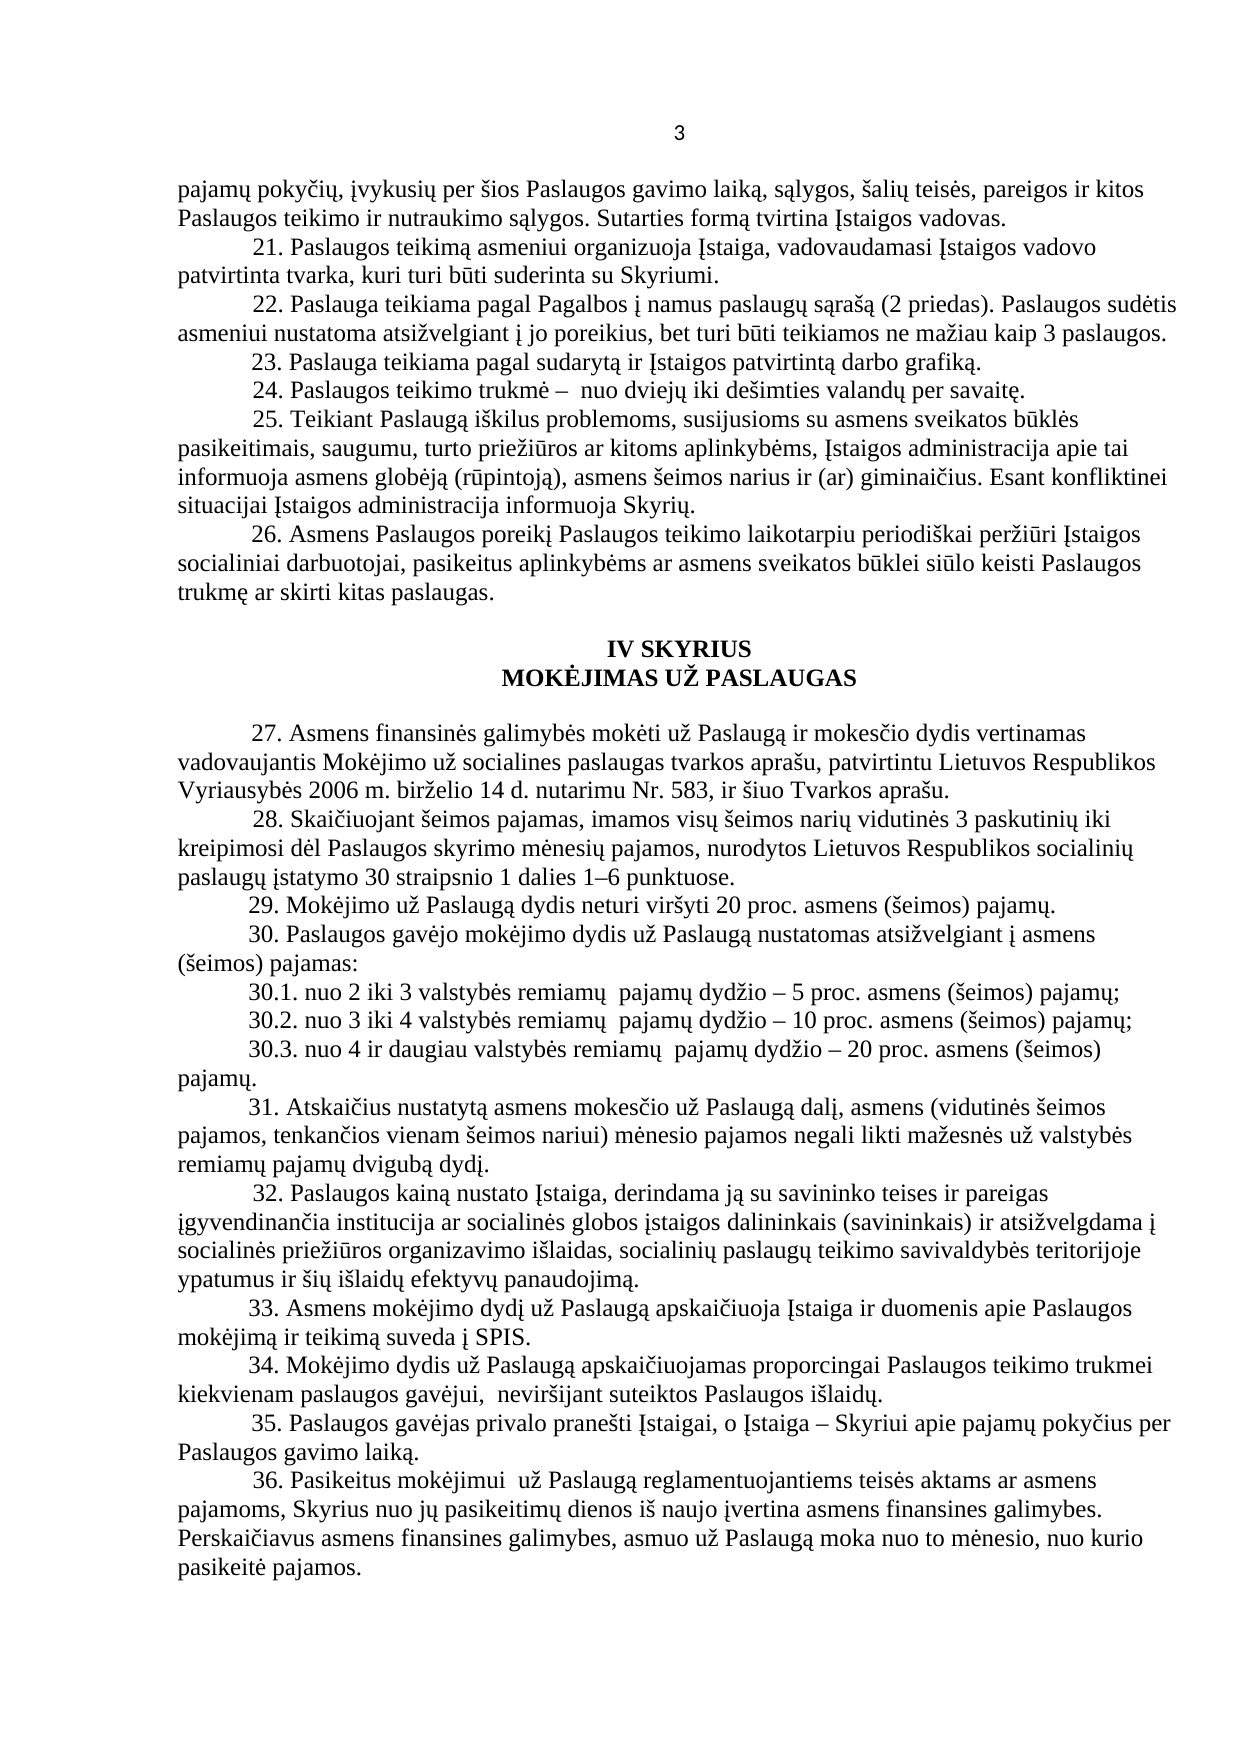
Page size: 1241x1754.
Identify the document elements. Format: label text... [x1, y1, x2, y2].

text 28. Skaičiuojant šeimos pajamas, imamos visų šeimos narių vidutinės 3 paskutinių iki kreipimosi dėl Paslaugos skyrimo mėnesių pajamos, nurodytos Lietuvos Respublikos socialinių paslaugų įstatymo 30 straipsnio 1 dalies 1–6 punktuose. [177, 804, 1181, 891]
text 25. Teikiant Paslaugą iškilus problemoms, susijusioms su asmens sveikatos būklės pasikeitimais, saugumu, turto priežiūros ar kitoms aplinkybėms, Įstaigos administracija apie tai informuoja asmens globėją (rūpintoją), asmens šeimos narius ir (ar) giminaičius. Esant konfliktinei situacijai Įstaigos administracija informuoja Skyrių. [177, 404, 1181, 519]
text 30.3. nuo 4 ir daugiau valstybės remiamų pajamų dydžio – 20 proc. asmens (šeimos) pajamų. [177, 1034, 1181, 1092]
text 21. Paslaugos teikimą asmeniui organizuoja Įstaiga, vadovaudamasi Įstaigos vadovo patvirtinta tvarka, kuri turi būti suderinta su Skyriumi. [177, 232, 1181, 289]
text 31. Atskaičius nustatytą asmens mokesčio už Paslaugą dalį, asmens (vidutinės šeimos pajamos, tenkančios vienam šeimos nariui) mėnesio pajamos negali likti mažesnės už valstybės remiamų pajamų dvigubą dydį. [177, 1092, 1181, 1178]
text 32. Paslaugos kainą nustato Įstaiga, derindama ją su savininko teises ir pareigas įgyvendinančia institucija ar socialinės globos įstaigos dalininkais (savininkais) ir atsižvelgdama į socialinės priežiūros organizavimo išlaidas, socialinių paslaugų teikimo savivaldybės teritorijoje ypatumus ir šių išlaidų efektyvų panaudojimą. [177, 1178, 1181, 1293]
text 30.1. nuo 2 iki 3 valstybės remiamų pajamų dydžio – 5 proc. asmens (šeimos) pajamų; [177, 977, 1181, 1006]
text MOKĖJIMAS UŽ PASLAUGAS [177, 663, 1181, 692]
text 22. Paslauga teikiama pagal Pagalbos į namus paslaugų sąrašą (2 priedas). Paslaugos sudėtis asmeniui nustatoma atsižvelgiant į jo poreikius, bet turi būti teikiamos ne mažiau kaip 3 paslaugos. [177, 289, 1181, 347]
text 24. Paslaugos teikimo trukmė – nuo dviejų iki dešimties valandų per savaitę. [177, 375, 1181, 404]
text 34. Mokėjimo dydis už Paslaugą apskaičiuojamas proporcingai Paslaugos teikimo trukmei kiekvienam paslaugos gavėjui, neviršijant suteiktos Paslaugos išlaidų. [177, 1351, 1181, 1408]
text 30.2. nuo 3 iki 4 valstybės remiamų pajamų dydžio – 10 proc. asmens (šeimos) pajamų; [177, 1006, 1181, 1034]
text pajamų pokyčių, įvykusių per šios Paslaugos gavimo laiką, sąlygos, šalių teisės, pareigos ir kitos Paslaugos teikimo ir nutraukimo sąlygos. Sutarties formą tvirtina Įstaigos vadovas. [177, 174, 1181, 232]
text 35. Paslaugos gavėjas privalo pranešti Įstaigai, o Įstaiga – Skyriui apie pajamų pokyčius per Paslaugos gavimo laiką. [177, 1408, 1181, 1466]
text 33. Asmens mokėjimo dydį už Paslaugą apskaičiuoja Įstaiga ir duomenis apie Paslaugos mokėjimą ir teikimą suveda į SPIS. [177, 1293, 1181, 1351]
text 27. Asmens finansinės galimybės mokėti už Paslaugą ir mokesčio dydis vertinamas vadovaujantis Mokėjimo už socialines paslaugas tvarkos aprašu, patvirtintu Lietuvos Respublikos Vyriausybės 2006 m. birželio 14 d. nutarimu Nr. 583, ir šiuo Tvarkos aprašu. [177, 718, 1181, 804]
text IV SKYRIUS [177, 634, 1181, 663]
text 29. Mokėjimo už Paslaugą dydis neturi viršyti 20 proc. asmens (šeimos) pajamų. [177, 891, 1181, 919]
text 23. Paslauga teikiama pagal sudarytą ir Įstaigos patvirtintą darbo grafiką. [177, 347, 1181, 375]
text 36. Pasikeitus mokėjimui už Paslaugą reglamentuojantiems teisės aktams ar asmens pajamoms, Skyrius nuo jų pasikeitimų dienos iš naujo įvertina asmens finansines galimybes. Perskaičiavus asmens finansines galimybes, asmuo už Paslaugą moka nuo to mėnesio, nuo kurio pasikeitė pajamos. [177, 1466, 1181, 1581]
text 26. Asmens Paslaugos poreikį Paslaugos teikimo laikotarpiu periodiškai peržiūri Įstaigos socialiniai darbuotojai, pasikeitus aplinkybėms ar asmens sveikatos būklei siūlo keisti Paslaugos trukmę ar skirti kitas paslaugas. [177, 519, 1181, 605]
text 30. Paslaugos gavėjo mokėjimo dydis už Paslaugą nustatomas atsižvelgiant į asmens (šeimos) pajamas: [177, 919, 1181, 977]
